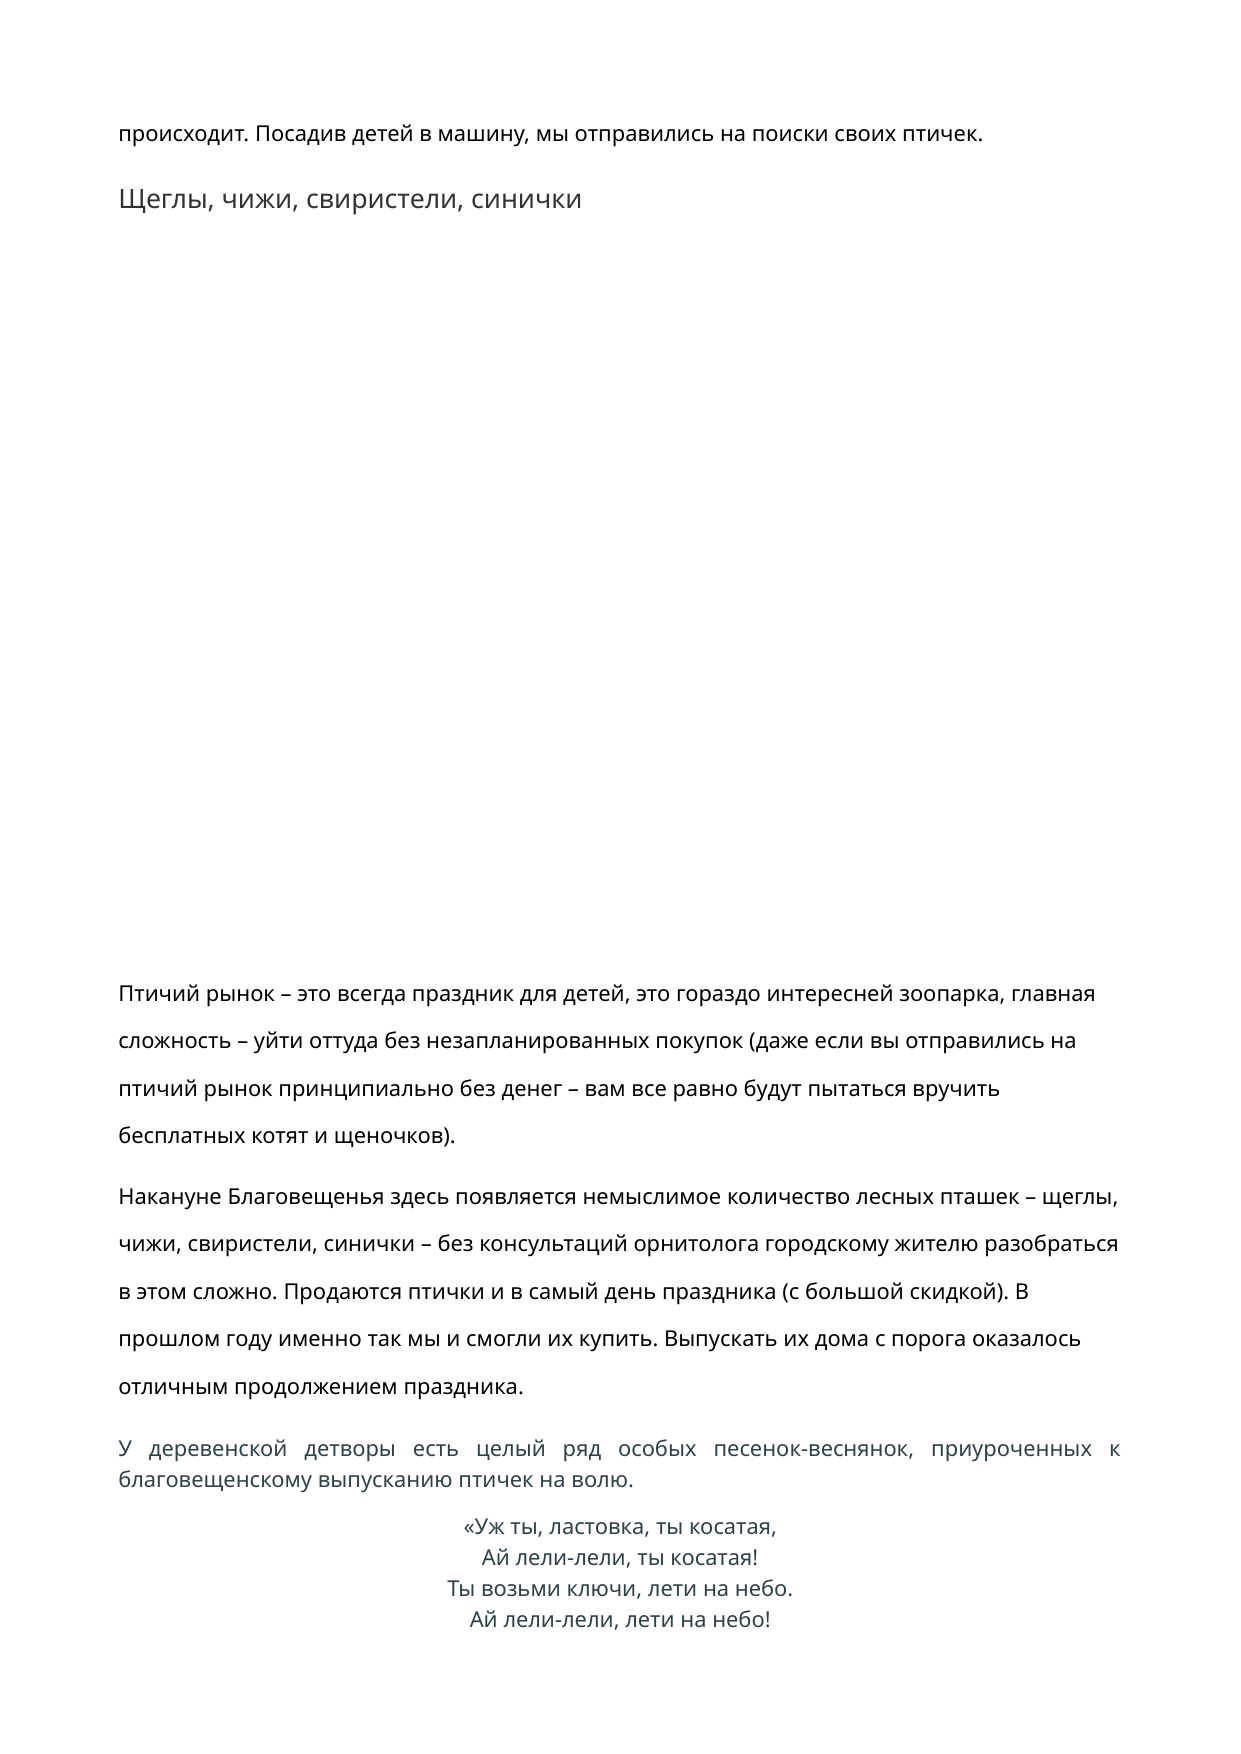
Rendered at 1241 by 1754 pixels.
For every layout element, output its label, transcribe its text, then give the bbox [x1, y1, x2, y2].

subtitle Щеглы, чижи, свиристели, синички [118, 178, 1122, 216]
text Птичий рынок – это всегда праздник для детей, это гораздо интересней зоопарка, главная сложность – уйти оттуда без незапланированных покупок (даже если вы отправились на птичий рынок принципиально без денег – вам все равно будут пытаться вручить бесплатных котят и щеночков). [118, 978, 1122, 1150]
text происходит. Посадив детей в машину, мы отправились на поиски своих птичек. [118, 118, 1122, 148]
text «Уж ты, ластовка, ты косатая, Ай лели-лели, ты косатая! Ты возьми ключи, лети на небо. Ай лели-лели, лети на небо! [118, 1509, 1122, 1634]
text У деревенской детворы есть целый ряд особых песенок-веснянок, приуроченных к благовещенскому выпусканию птичек на волю. [118, 1431, 1122, 1494]
text Накануне Благовещенья здесь появляется немыслимое количество лесных пташек – щеглы, чижи, свиристели, синички – без консультаций орнитолога городскому жителю разобраться в этом сложно. Продаются птички и в самый день праздника (с большой скидкой). В прошлом году именно так мы и смогли их купить. Выпускать их дома с порога оказалось отличным продолжением праздника. [118, 1181, 1122, 1401]
